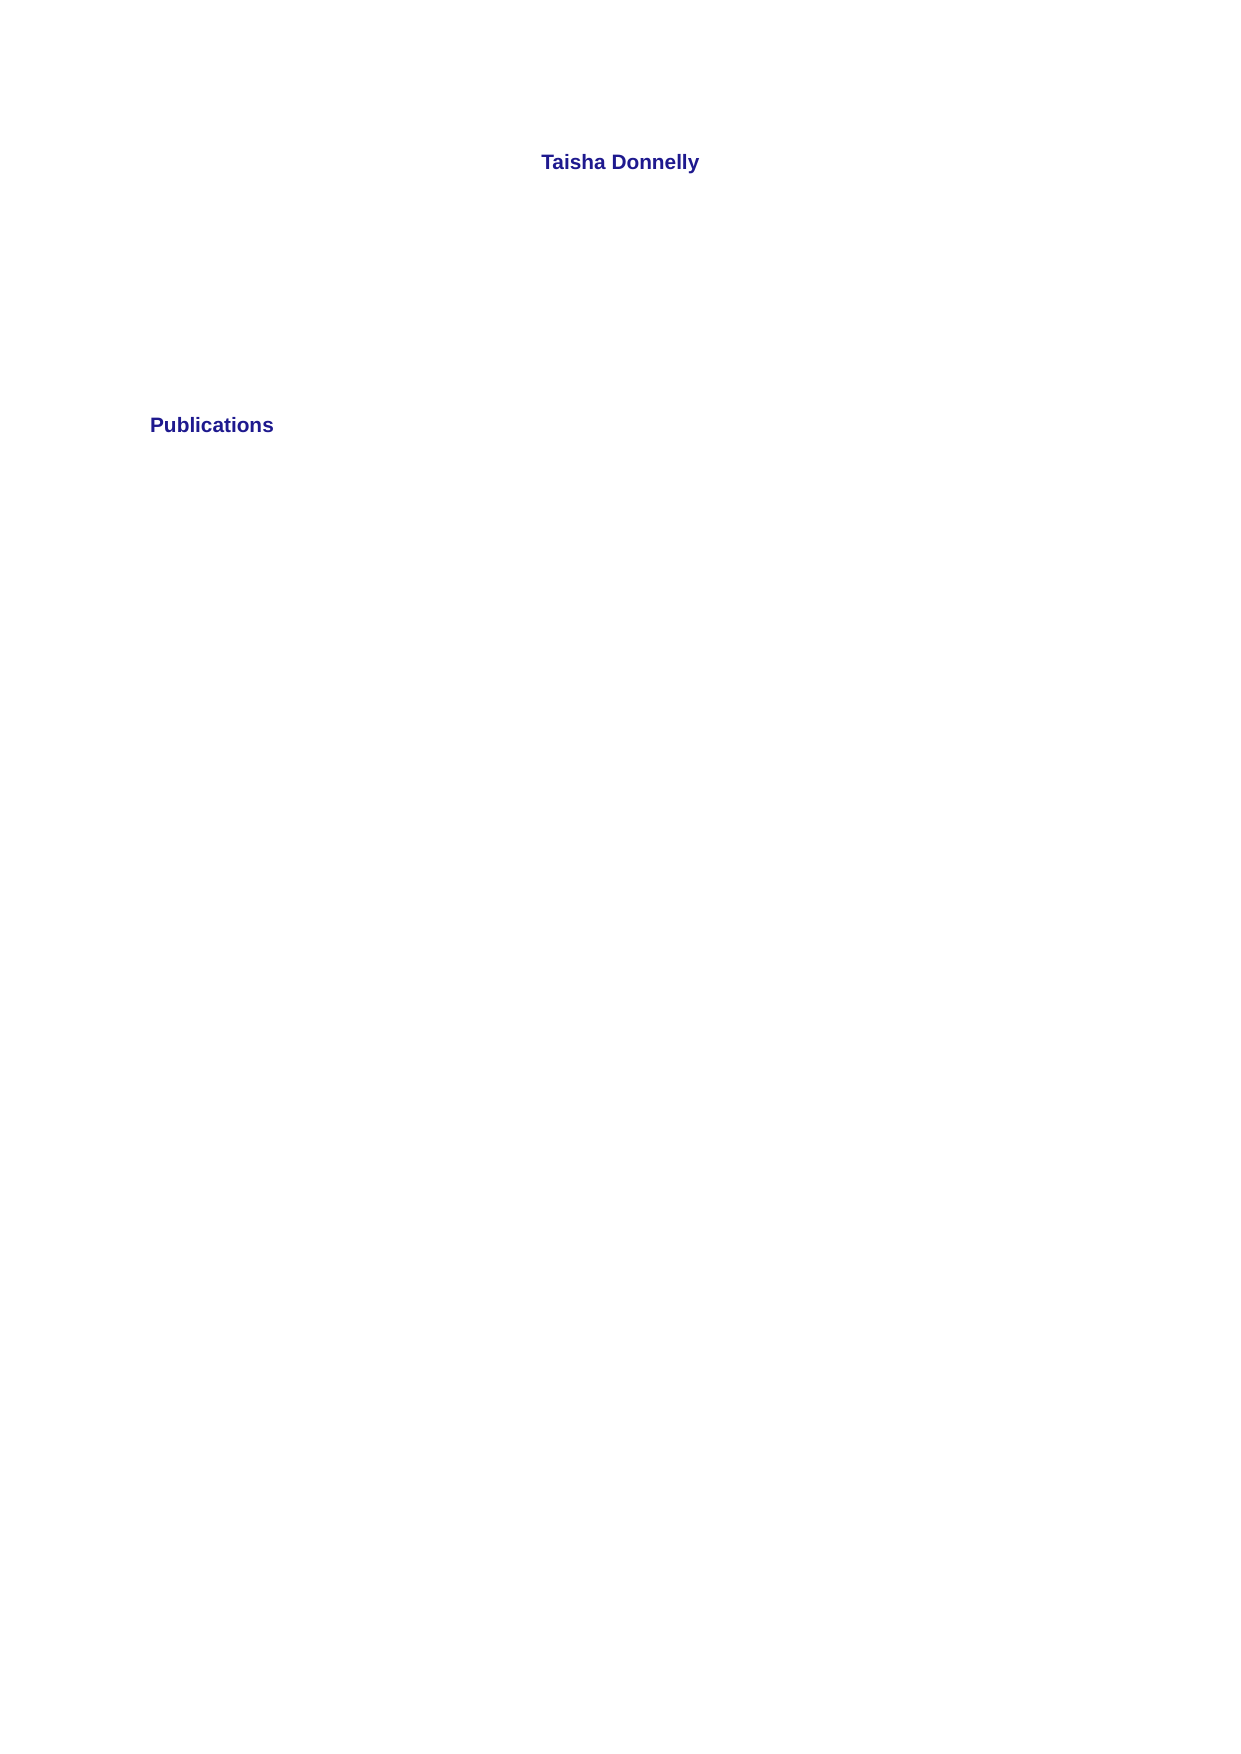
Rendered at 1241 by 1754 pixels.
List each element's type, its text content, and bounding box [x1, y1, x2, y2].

subtitle Publications [150, 412, 1090, 436]
subtitle Taisha Donnelly [150, 150, 1090, 174]
